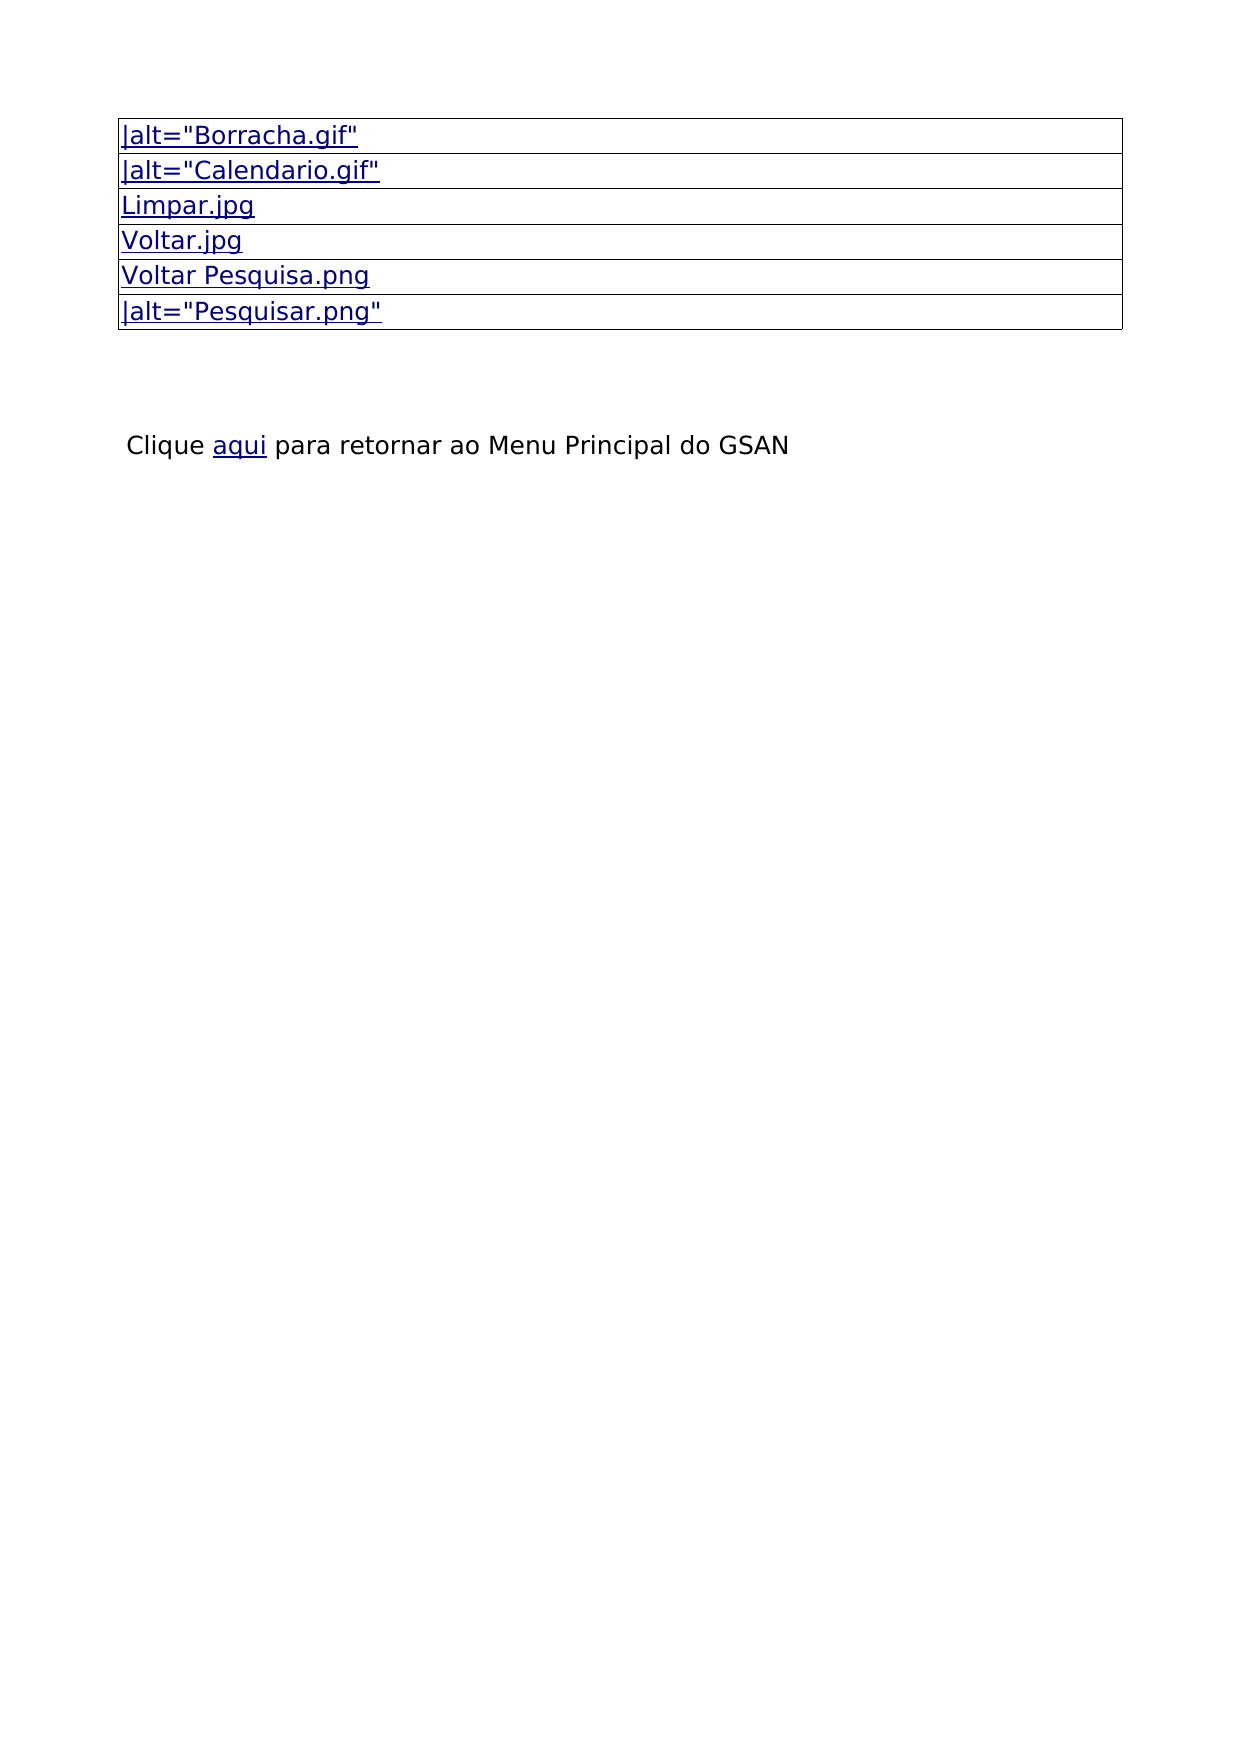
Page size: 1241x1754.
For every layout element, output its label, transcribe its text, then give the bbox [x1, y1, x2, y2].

table_cell Voltar.jpg [119, 225, 1122, 258]
text Clique aqui para retornar ao Menu Principal do GSAN [118, 344, 1122, 460]
table_cell |alt="Borracha.gif" [119, 119, 1122, 153]
table_cell Voltar Pesquisa.png [119, 260, 1122, 294]
table_cell |alt="Pesquisar.png" [119, 295, 1122, 329]
table_cell Limpar.jpg [119, 189, 1122, 223]
table_cell |alt="Calendario.gif" [119, 154, 1122, 188]
